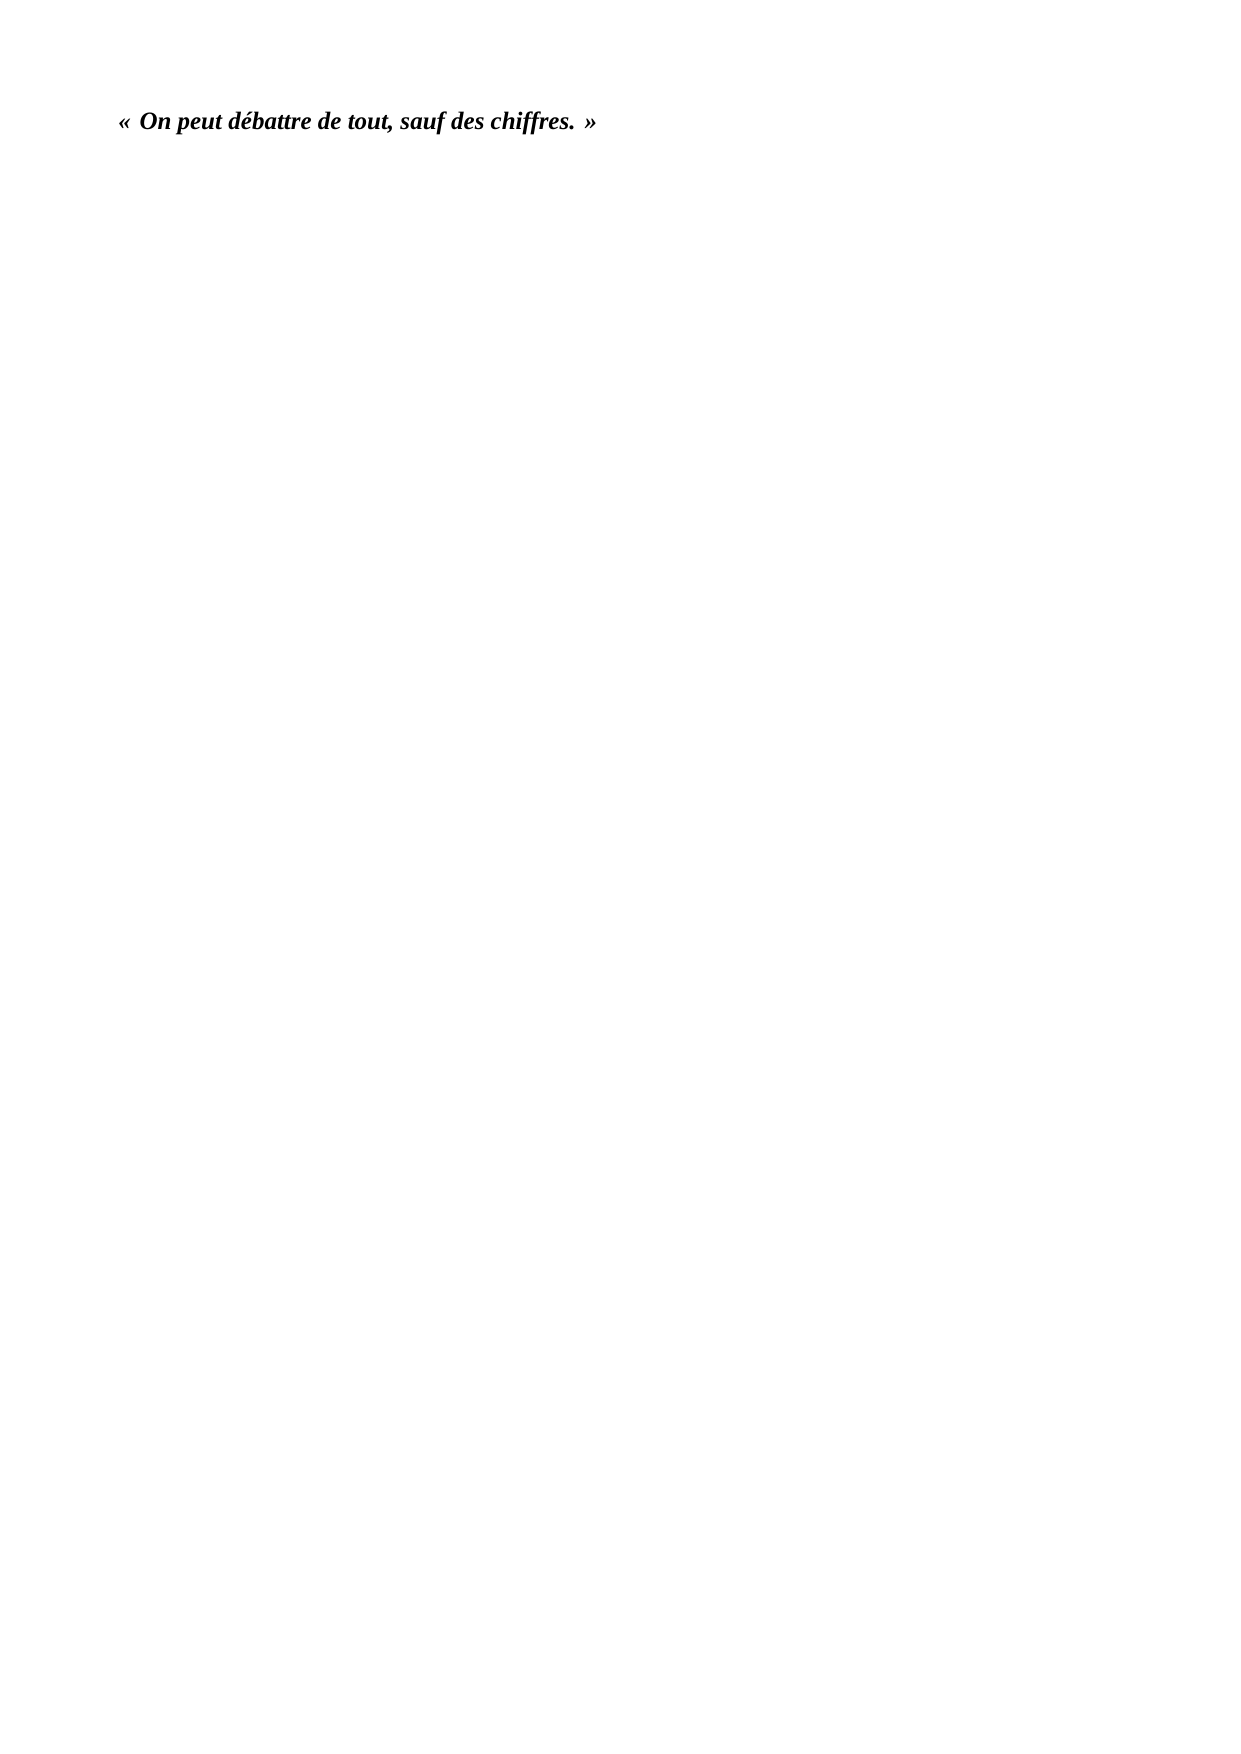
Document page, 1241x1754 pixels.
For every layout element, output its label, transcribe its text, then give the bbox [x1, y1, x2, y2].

text « On peut débattre de tout, sauf des chiffres. » [118, 106, 1127, 135]
